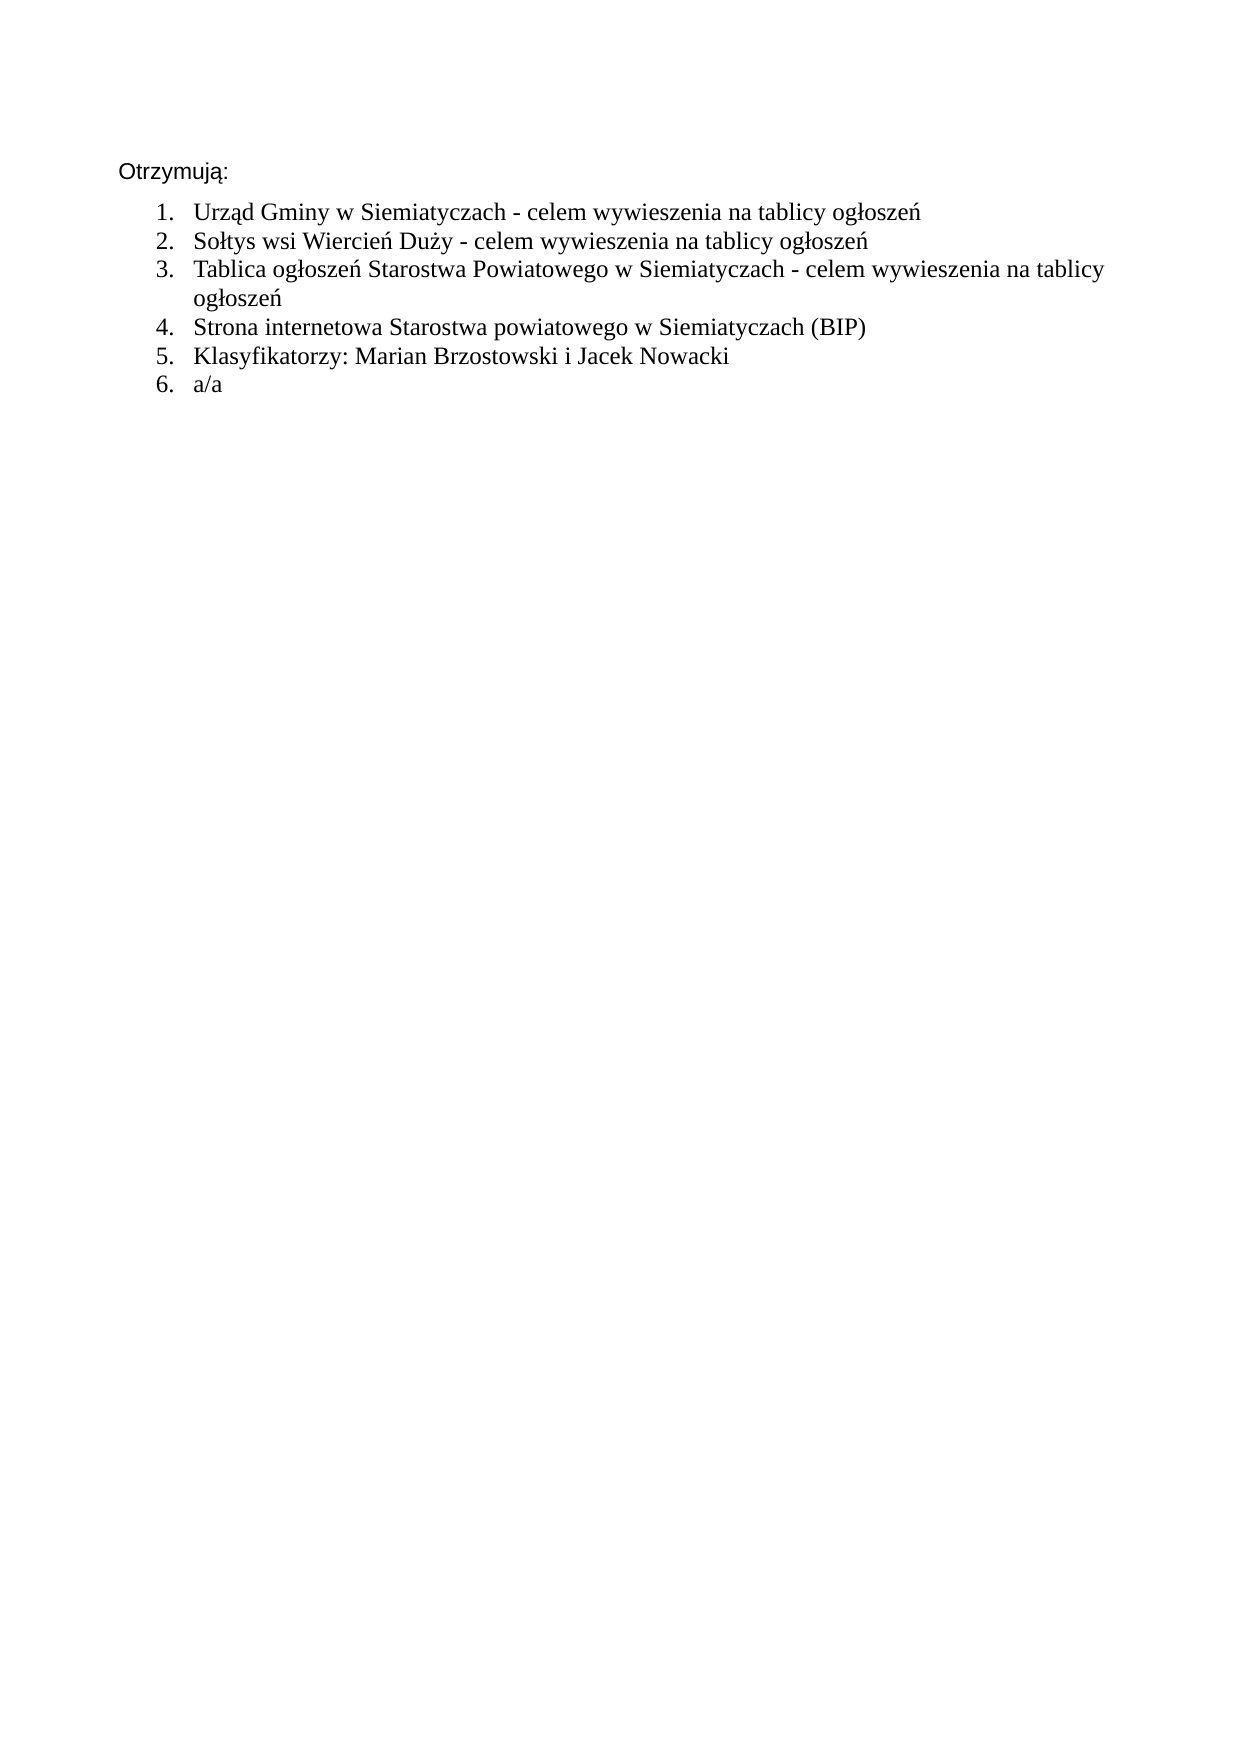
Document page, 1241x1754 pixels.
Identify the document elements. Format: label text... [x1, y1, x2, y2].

list Tablica ogłoszeń Starostwa Powiatowego w Siemiatyczach - celem wywieszenia na tablicy ogłoszeń [156, 254, 1122, 312]
list Sołtys wsi Wiercień Duży - celem wywieszenia na tablicy ogłoszeń [156, 226, 1122, 254]
list Strona internetowa Starostwa powiatowego w Siemiatyczach (BIP) [156, 312, 1122, 341]
list a/a [156, 369, 1122, 398]
text Otrzymują: [118, 158, 1122, 184]
list Klasyfikatorzy: Marian Brzostowski i Jacek Nowacki [156, 341, 1122, 369]
list Urząd Gminy w Siemiatyczach - celem wywieszenia na tablicy ogłoszeń [156, 197, 1122, 226]
